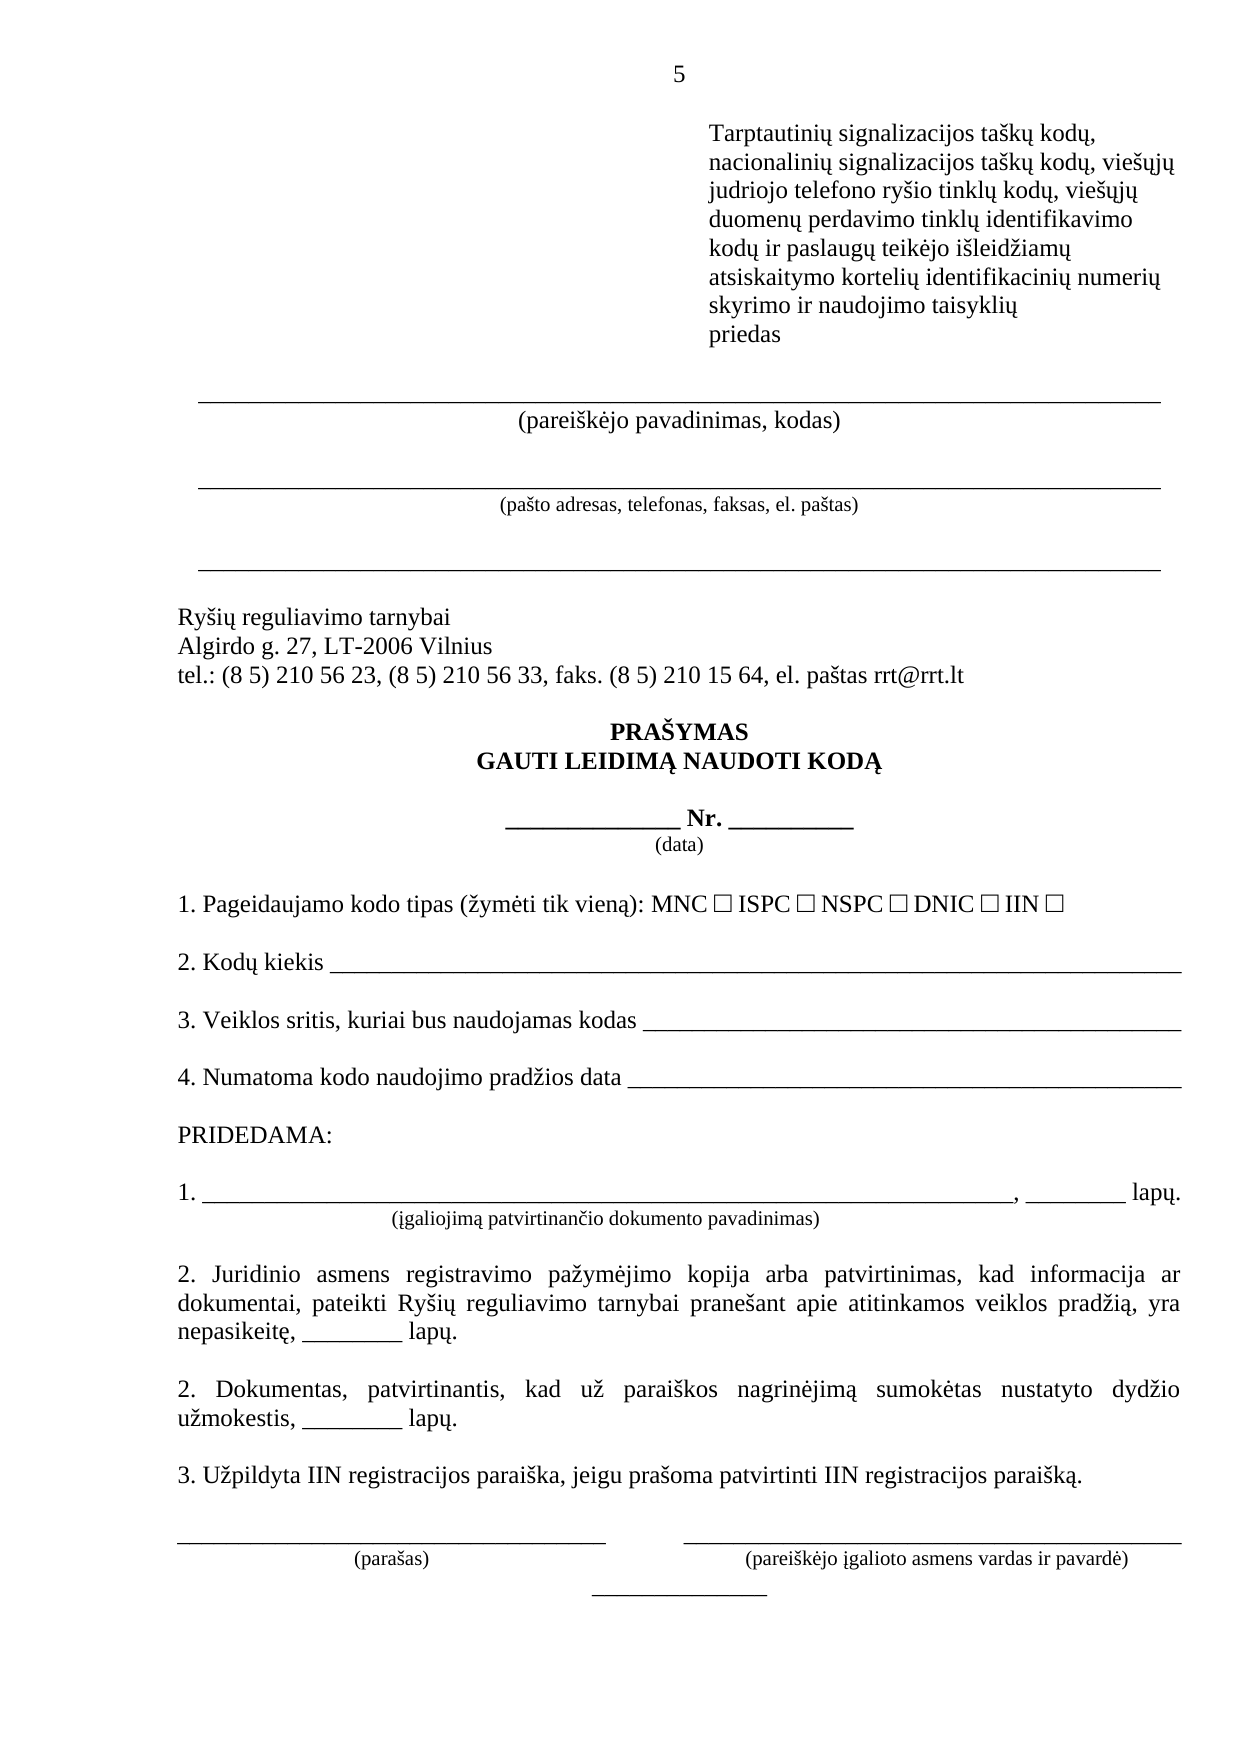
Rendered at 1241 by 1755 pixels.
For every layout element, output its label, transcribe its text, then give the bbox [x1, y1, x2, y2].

text judriojo telefono ryšio tinklų kodų, viešųjų [177, 176, 1181, 204]
text Tarptautinių signalizacijos taškų kodų, [709, 118, 1181, 147]
text nacionalinių signalizacijos taškų kodų, viešųjų [177, 147, 1181, 176]
text skyrimo ir naudojimo taisyklių [177, 291, 1181, 319]
text 3. Veiklos sritis, kuriai bus naudojamas kodas [177, 1005, 1181, 1033]
text 2. Dokumentas, patvirtinantis, kad už paraiškos nagrinėjimą sumokėtas nustatyto dydžio užmokestis, ________ lapų. [177, 1374, 1181, 1431]
text GAUTI LEIDIMĄ NAUDOTI KODĄ [177, 746, 1181, 775]
text (data) [177, 832, 1181, 856]
text 1. Pageidaujamo kodo tipas (žymėti tik vieną): MNC □ ISPC □ NSPC □ DNIC □ IIN □ [177, 885, 1181, 918]
text 1. , ________ lapų. [177, 1177, 1181, 1206]
text PRAŠYMAS [177, 717, 1181, 746]
text (pašto adresas, telefonas, faksas, el. paštas) [177, 492, 1181, 516]
text atsiskaitymo kortelių identifikacinių numerių [177, 262, 1181, 291]
text 2. Juridinio asmens registravimo pažymėjimo kopija arba patvirtinimas, kad informacija ar dokumentai, pateikti Ryšių reguliavimo tarnybai pranešant apie atitinkamos veiklos pradžią, yra nepasikeitę, ________ lapų. [177, 1259, 1181, 1345]
text 4. Numatoma kodo naudojimo pradžios data [177, 1062, 1181, 1091]
text Ryšių reguliavimo tarnybai [177, 602, 1181, 631]
text 3. Užpildyta IIN registracijos paraiška, jeigu prašoma patvirtinti IIN registracijos paraišką. [177, 1460, 1181, 1489]
text tel.: (8 5) 210 56 23, (8 5) 210 56 33, faks. (8 5) 210 15 64, el. paštas rrt@rrt.lt [177, 660, 1181, 688]
text PRIDEDAMA: [177, 1120, 1181, 1148]
text priedas [177, 319, 1181, 348]
text _____________________________________________________________________________ [177, 463, 1181, 492]
text (parašas) (pareiškėjo įgalioto asmens vardas ir pavardė) [177, 1546, 1181, 1570]
text ______________ Nr. __________ [177, 803, 1181, 832]
text Algirdo g. 27, LT-2006 Vilnius [177, 631, 1181, 660]
text duomenų perdavimo tinklų identifikavimo [177, 204, 1181, 233]
text (pareiškėjo pavadinimas, kodas) [177, 406, 1181, 434]
text 2. Kodų kiekis [177, 947, 1181, 976]
text _____________________________________________________________________________ [177, 545, 1181, 573]
text _____________________________________________________________________________ [177, 377, 1181, 406]
text (įgaliojimą patvirtinančio dokumento pavadinimas) [177, 1206, 1181, 1230]
text kodų ir paslaugų teikėjo išleidžiamų [177, 233, 1181, 262]
text ______________ [177, 1570, 1181, 1599]
